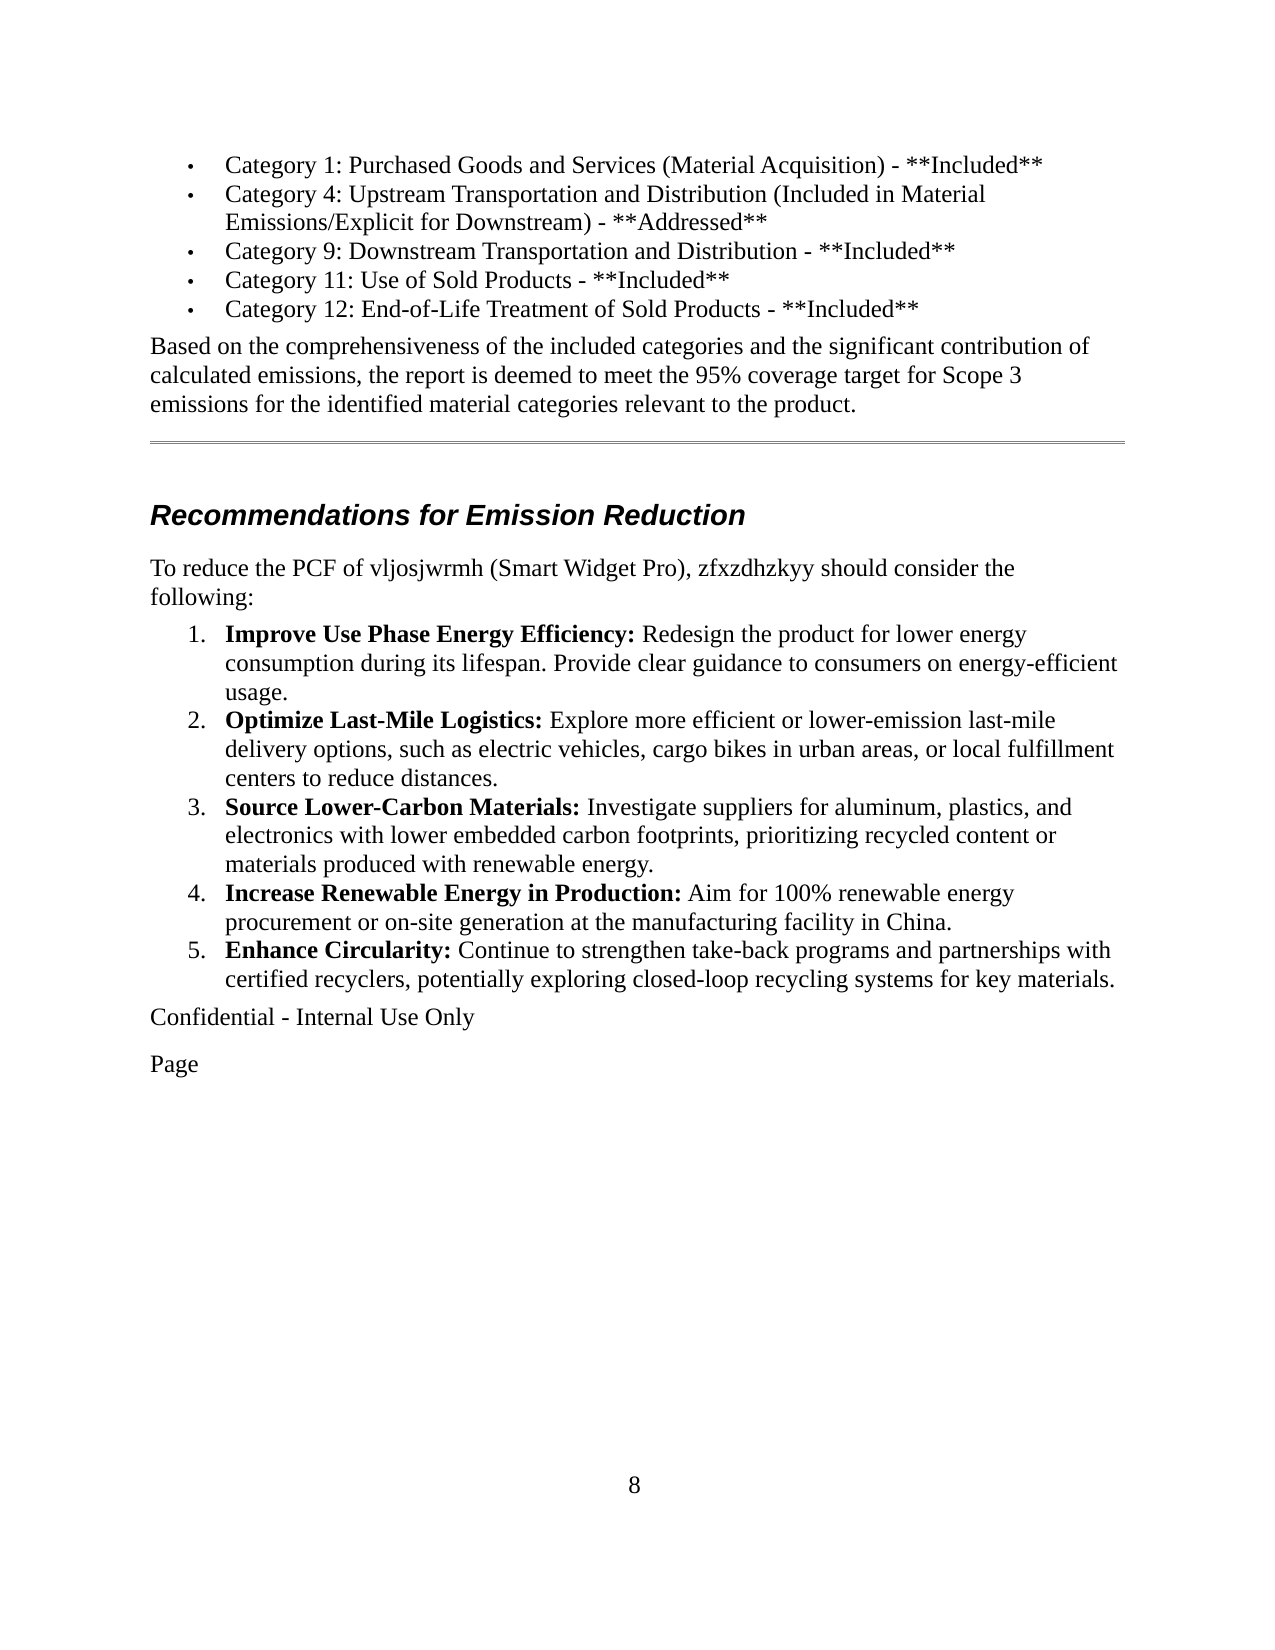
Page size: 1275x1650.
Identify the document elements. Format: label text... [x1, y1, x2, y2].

list Category 9: Downstream Transportation and Distribution - **Included** [187, 236, 1125, 265]
text Based on the comprehensiveness of the included categories and the significant contribution of calculated emissions, the report is deemed to meet the 95% coverage target for Scope 3 emissions for the identified material categories relevant to the product. [150, 331, 1125, 418]
list Category 4: Upstream Transportation and Distribution (Included in Material Emissions/Explicit for Downstream) - **Addressed** [187, 179, 1125, 236]
list Source Lower-Carbon Materials: Investigate suppliers for aluminum, plastics, and electronics with lower embedded carbon footprints, prioritizing recycled content or materials produced with renewable energy. [187, 792, 1125, 878]
list Optimize Last-Mile Logistics: Explore more efficient or lower-emission last-mile delivery options, such as electric vehicles, cargo bikes in urban areas, or local fulfillment centers to reduce distances. [187, 706, 1125, 792]
text Page [150, 1049, 1125, 1077]
text Confidential - Internal Use Only [150, 1002, 1125, 1031]
list Enhance Circularity: Continue to strengthen take-back programs and partnerships with certified recyclers, potentially exploring closed-loop recycling systems for key materials. [187, 936, 1125, 993]
list Increase Renewable Energy in Production: Aim for 100% renewable energy procurement or on-site generation at the manufacturing facility in China. [187, 878, 1125, 936]
list Category 11: Use of Sold Products - **Included** [187, 265, 1125, 294]
list Category 12: End-of-Life Treatment of Sold Products - **Included** [187, 294, 1125, 322]
list Improve Use Phase Energy Efficiency: Redesign the product for lower energy consumption during its lifespan. Provide clear guidance to consumers on energy-efficient usage. [187, 619, 1125, 706]
text To reduce the PCF of vljosjwrmh (Smart Widget Pro), zfxzdhzkyy should consider the following: [150, 553, 1125, 610]
subtitle Recommendations for Emission Reduction [150, 498, 1125, 531]
list Category 1: Purchased Goods and Services (Material Acquisition) - **Included** [187, 150, 1125, 179]
